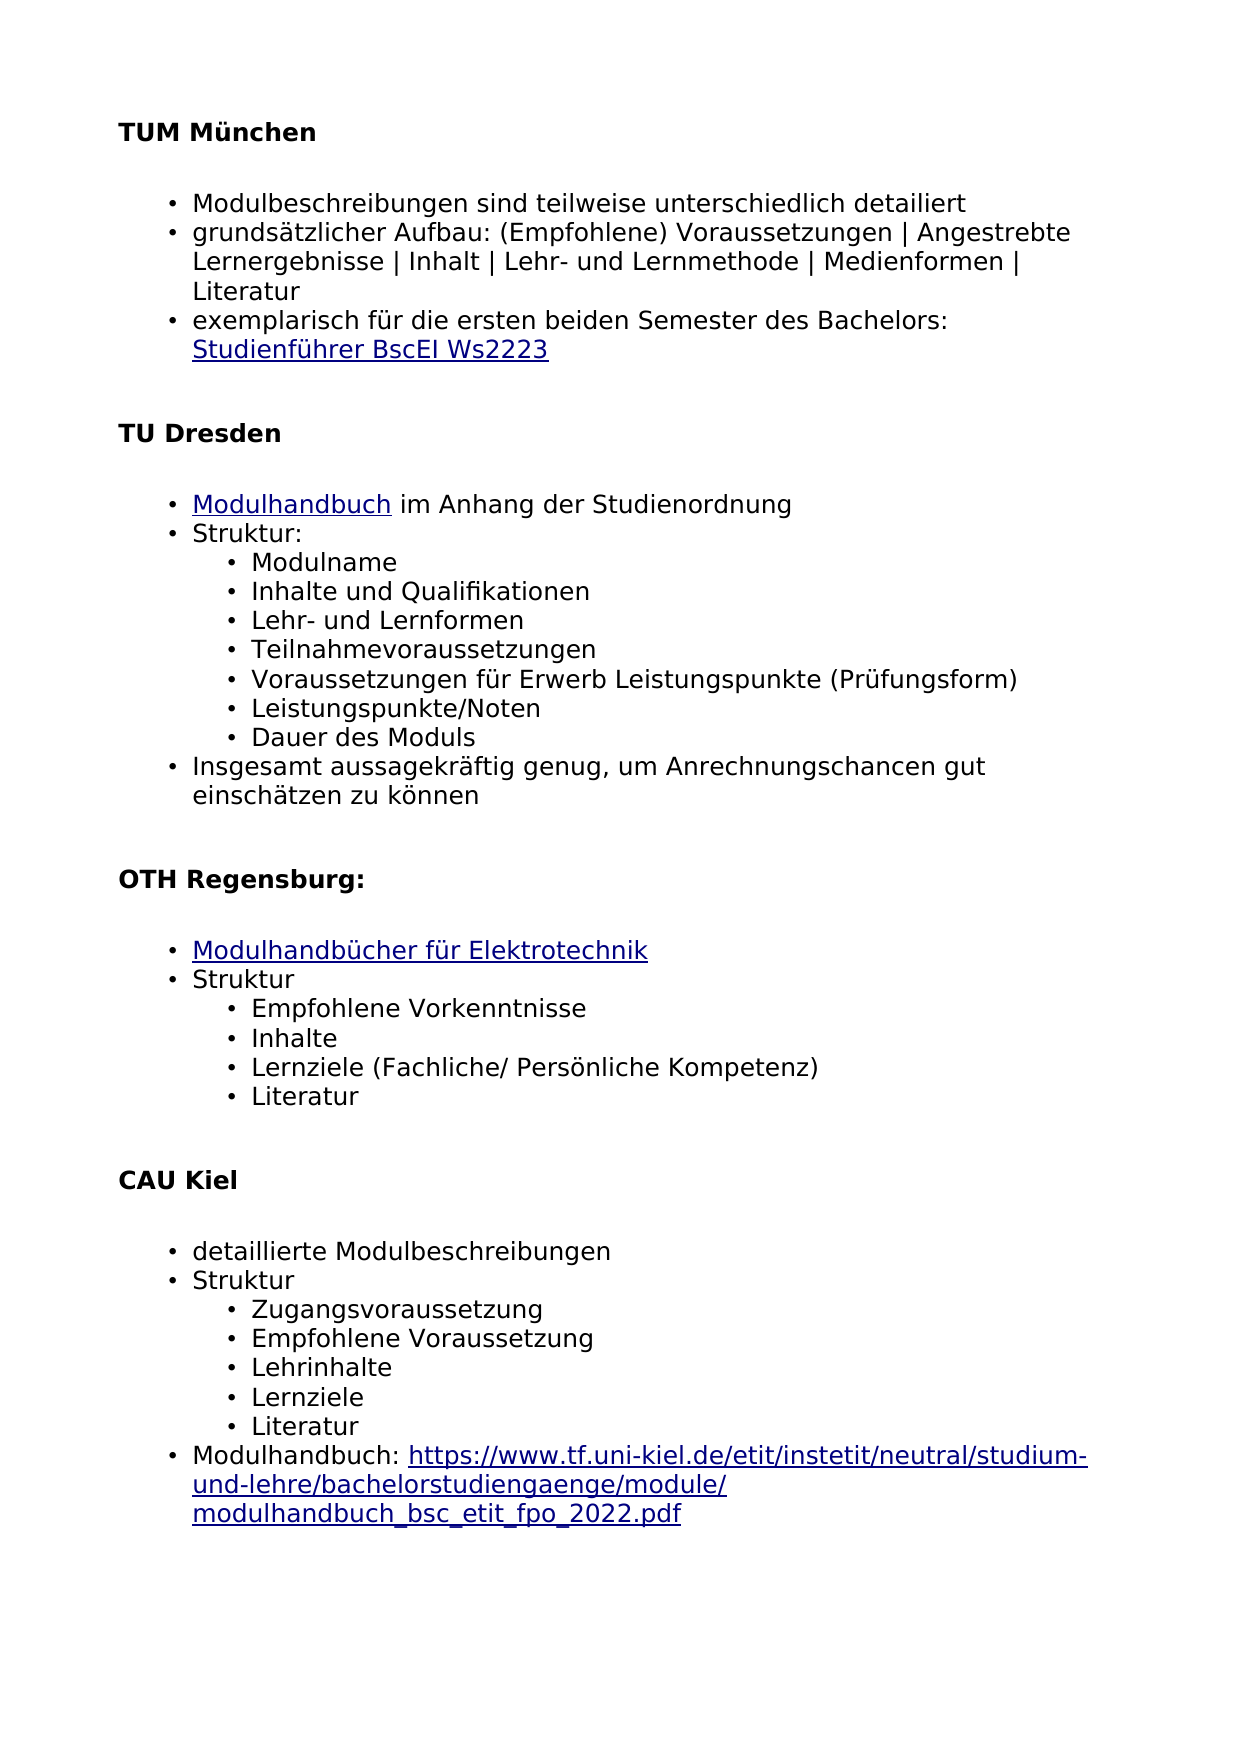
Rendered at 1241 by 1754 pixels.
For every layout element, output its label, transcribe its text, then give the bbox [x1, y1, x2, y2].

list Zugangsvoraussetzung [236, 1295, 1122, 1324]
list Struktur [177, 1266, 1122, 1295]
subtitle OTH Regensburg: [118, 865, 1122, 894]
list Struktur: [177, 519, 1122, 548]
list exemplarisch für die ersten beiden Semester des Bachelors: Studienführer BscEI Ws2223 [177, 306, 1122, 364]
list Lehr- und Lernformen [236, 607, 1122, 636]
list Modulhandbücher für Elektrotechnik [177, 936, 1122, 966]
list Lernziele [236, 1383, 1122, 1412]
subtitle CAU Kiel [118, 1166, 1122, 1195]
list Inhalte und Qualifikationen [236, 577, 1122, 607]
list Voraussetzungen für Erwerb Leistungspunkte (Prüfungsform) [236, 665, 1122, 694]
list Modulname [236, 548, 1122, 577]
list Modulhandbuch: https://www.tf.uni-kiel.de/etit/instetit/neutral/studium-und-lehre/bachelorstudiengaenge/module/modulhandbuch_bsc_etit_fpo_2022.pdf [177, 1441, 1122, 1529]
list Leistungspunkte/Noten [236, 694, 1122, 723]
list Empfohlene Voraussetzung [236, 1324, 1122, 1354]
list Lernziele (Fachliche/ Persönliche Kompetenz) [236, 1053, 1122, 1082]
list grundsätzlicher Aufbau: (Empfohlene) Voraussetzungen | Angestrebte Lernergebnisse | Inhalt | Lehr- und Lernmethode | Medienformen | Literatur [177, 218, 1122, 306]
list Modulhandbuch im Anhang der Studienordnung [177, 490, 1122, 519]
list Inhalte [236, 1024, 1122, 1053]
list Lehrinhalte [236, 1354, 1122, 1383]
list Dauer des Moduls [236, 723, 1122, 752]
list Struktur [177, 966, 1122, 995]
list Teilnahmevoraussetzungen [236, 636, 1122, 665]
list detaillierte Modulbeschreibungen [177, 1237, 1122, 1266]
list Modulbeschreibungen sind teilweise unterschiedlich detailiert [177, 189, 1122, 218]
list Insgesamt aussagekräftig genug, um Anrechnungschancen gut einschätzen zu können [177, 752, 1122, 811]
list Literatur [236, 1082, 1122, 1111]
subtitle TU Dresden [118, 419, 1122, 448]
subtitle TUM München [118, 118, 1122, 147]
list Literatur [236, 1412, 1122, 1441]
list Empfohlene Vorkenntnisse [236, 995, 1122, 1024]
